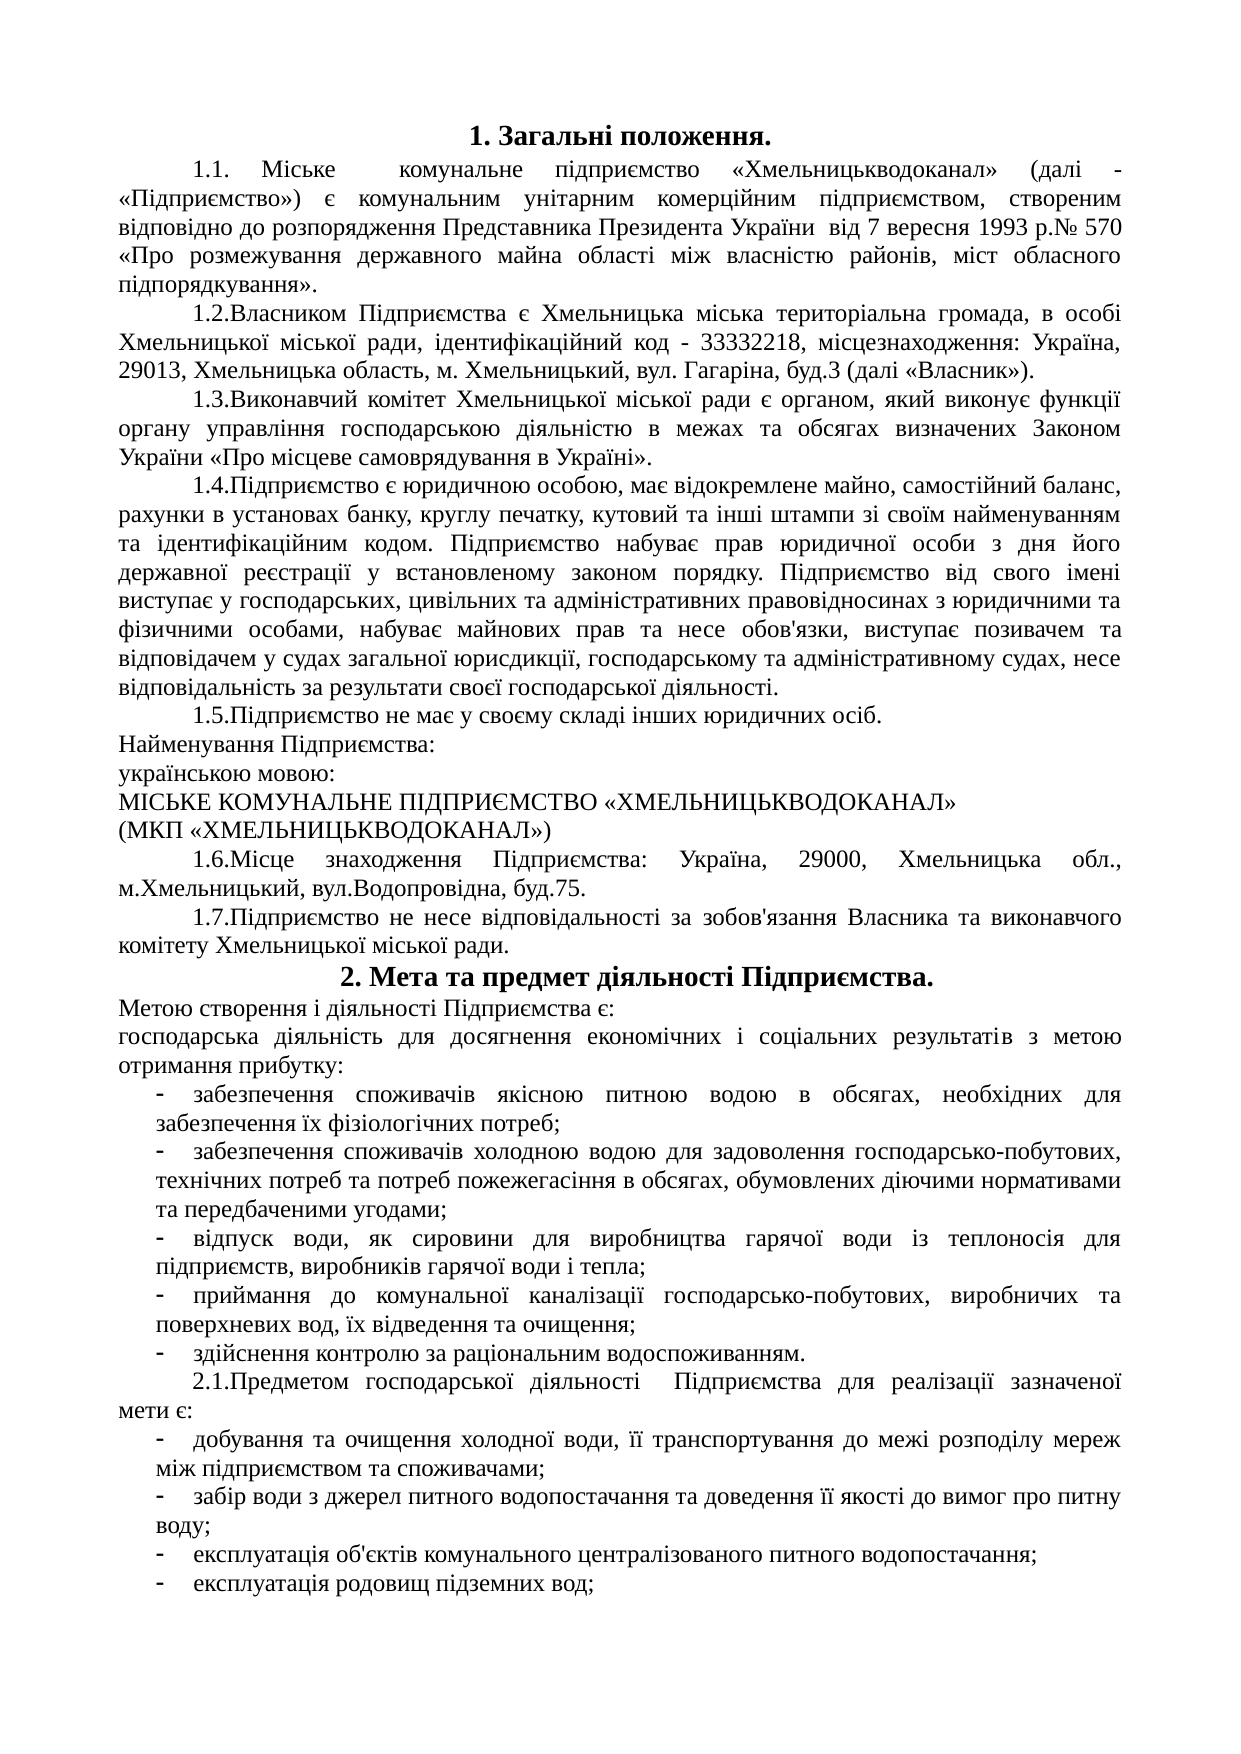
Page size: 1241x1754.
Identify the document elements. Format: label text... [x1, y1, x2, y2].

text 1.2.Власником Підприємства є Хмельницька міська територіальна громада, в особі Хмельницької міської ради, ідентифікаційний код - 33332218, місцезнаходження: Україна, 29013, Хмельницька область, м. Хмельницький, вул. Гагаріна, буд.3 (далі «Власник»). [118, 298, 1122, 384]
text 2. Мета та предмет діяльності Підприємства. [118, 959, 1122, 993]
text Найменування Підприємства: [118, 729, 1122, 758]
list експлуатація родовищ підземних вод; [156, 1568, 1122, 1596]
text господарська діяльність для досягнення економічних і соціальних результатів з метою отримання прибутку: [118, 1021, 1122, 1079]
text 1. Загальні положення. [118, 118, 1122, 152]
text МІСЬКЕ КОМУНАЛЬНЕ ПІДПРИЄМСТВО «ХМЕЛЬНИЦЬКВОДОКАНАЛ» [118, 787, 1122, 815]
list приймання до комунальної каналізації господарсько-побутових, виробничих та поверхневих вод, їх відведення та очищення; [156, 1280, 1122, 1338]
text українською мовою: [118, 758, 1122, 787]
list здійснення контролю за раціональним водоспоживанням. [156, 1338, 1122, 1366]
list забезпечення споживачів холодною водою для задоволення господарсько-побутових, технічних потреб та потреб пожежегасіння в обсягах, обумовлених діючими нормативами та передбаченими угодами; [156, 1136, 1122, 1223]
text 1.6.Місце знаходження Підприємства: Україна, 29000, Хмельницька обл., м.Хмельницький, вул.Водопровідна, буд.75. [118, 844, 1122, 902]
text 1.1. Міське комунальне підприємство «Хмельницькводоканал» (далі - «Підприємство») є комунальним унітарним комерційним підприємством, створеним відповідно до розпорядження Представника Президента України від 7 вересня 1993 р.№ 570 «Про розмежування державного майна області між власністю районів, міст обласного підпорядкування». [118, 152, 1122, 298]
text Метою створення і діяльності Підприємства є: [118, 993, 1122, 1021]
list добування та очищення холодної води, її транспортування до межі розподілу мереж між підприємством та споживачами; [156, 1424, 1122, 1481]
text 2.1.Предметом господарської діяльності Підприємства для реалізації зазначеної мети є: [118, 1366, 1122, 1424]
list експлуатація об'єктів комунального централізованого питного водопостачання; [156, 1539, 1122, 1568]
text 1.7.Підприємство не несе відповідальності за зобов'язання Власника та виконавчого комітету Хмельницької міської ради. [118, 902, 1122, 959]
list відпуск води, як сировини для виробництва гарячої води із теплоносія для підприємств, виробників гарячої води і тепла; [156, 1223, 1122, 1280]
text 1.4.Підприємство є юридичною особою, має відокремлене майно, самостійний баланс, рахунки в установах банку, круглу печатку, кутовий та інші штампи зі своїм найменуванням та ідентифікаційним кодом. Підприємство набуває прав юридичної особи з дня його державної реєстрації у встановленому законом порядку. Підприємство від свого імені виступає у господарських, цивільних та адміністративних правовідносинах з юридичними та фізичними особами, набуває майнових прав та несе обов'язки, виступає позивачем та відповідачем у судах загальної юрисдикції, господарському та адміністративному судах, несе відповідальність за результати своєї господарської діяльності. [118, 470, 1122, 700]
text (МКП «ХМЕЛЬНИЦЬКВОДОКАНАЛ») [118, 815, 1122, 844]
text 1.5.Підприємство не має у своєму складі інших юридичних осіб. [118, 700, 1122, 729]
text 1.3.Виконавчий комітет Хмельницької міської ради є органом, який виконує функції органу управління господарською діяльністю в межах та обсягах визначених Законом України «Про місцеве самоврядування в Україні». [118, 384, 1122, 470]
list забезпечення споживачів якісною питною водою в обсягах, необхідних для забезпечення їх фізіологічних потреб; [156, 1079, 1122, 1136]
list забір води з джерел питного водопостачання та доведення її якості до вимог про питну воду; [156, 1481, 1122, 1539]
